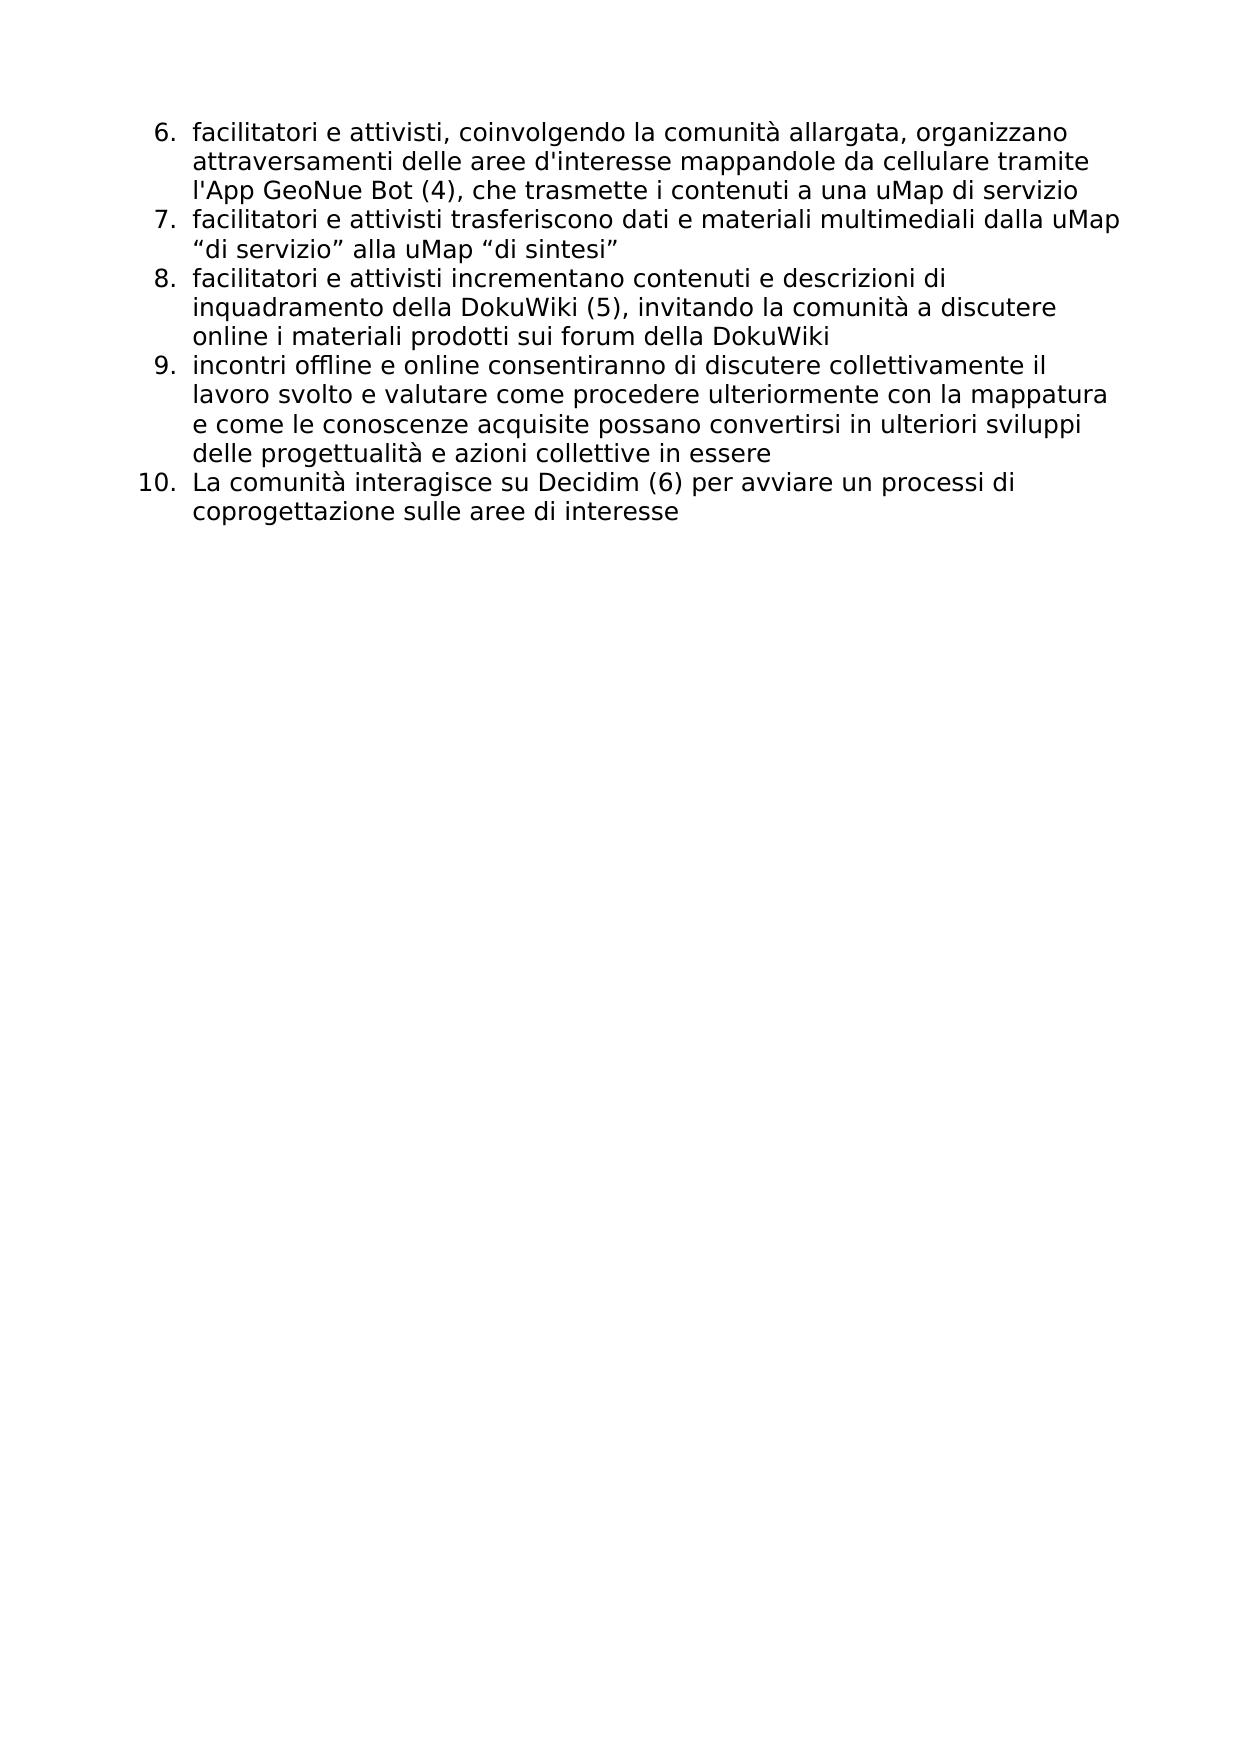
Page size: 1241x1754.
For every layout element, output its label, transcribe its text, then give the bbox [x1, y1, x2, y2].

list facilitatori e attivisti incrementano contenuti e descrizioni di inquadramento della DokuWiki (5), invitando la comunità a discutere online i materiali prodotti sui forum della DokuWiki [177, 264, 1122, 351]
list incontri offline e online consentiranno di discutere collettivamente il lavoro svolto e valutare come procedere ulteriormente con la mappatura e come le conoscenze acquisite possano convertirsi in ulteriori sviluppi delle progettualità e azioni collettive in essere [177, 351, 1122, 468]
list La comunità interagisce su Decidim (6) per avviare un processi di coprogettazione sulle aree di interesse [177, 468, 1122, 526]
list facilitatori e attivisti trasferiscono dati e materiali multimediali dalla uMap “di servizio” alla uMap “di sintesi” [177, 206, 1122, 264]
list facilitatori e attivisti, coinvolgendo la comunità allargata, organizzano attraversamenti delle aree d'interesse mappandole da cellulare tramite l'App GeoNue Bot (4), che trasmette i contenuti a una uMap di servizio [177, 118, 1122, 206]
